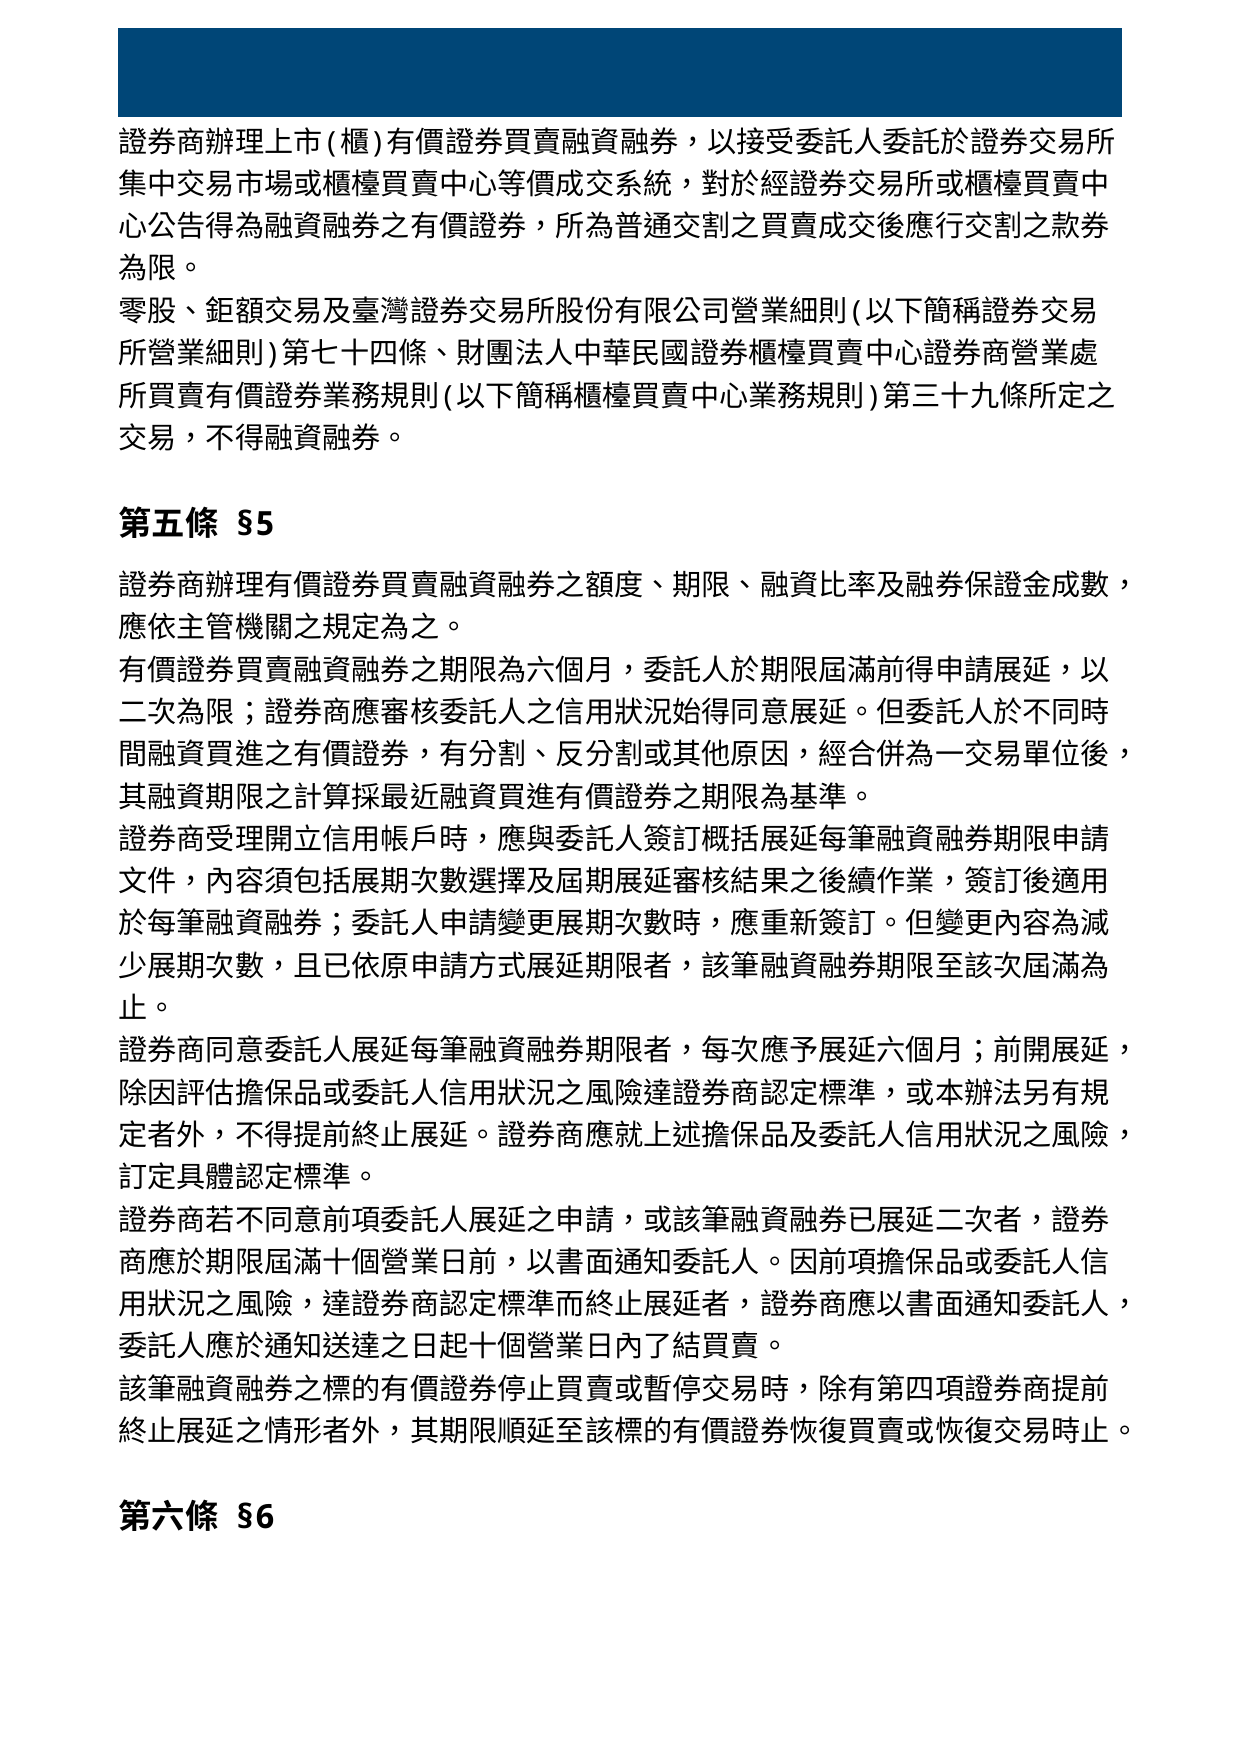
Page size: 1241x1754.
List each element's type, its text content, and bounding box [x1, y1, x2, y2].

text 證券商同意委託人展延每筆融資融券期限者，每次應予展延六個月；前開展延，除因評估擔保品或委託人信用狀況之風險達證券商認定標準，或本辦法另有規定者外，不得提前終止展延。證券商應就上述擔保品及委託人信用狀況之風險，訂定具體認定標準。 [118, 1027, 1122, 1196]
text 證券商受理開立信用帳戶時，應與委託人簽訂概括展延每筆融資融券期限申請文件，內容須包括展期次數選擇及屆期展延審核結果之後續作業，簽訂後適用於每筆融資融券；委託人申請變更展期次數時，應重新簽訂。但變更內容為減少展期次數，且已依原申請方式展延期限者，該筆融資融券期限至該次屆滿為止。 [118, 815, 1122, 1027]
text 第五條 §5 [118, 497, 1122, 545]
text 零股、鉅額交易及臺灣證券交易所股份有限公司營業細則(以下簡稱證券交易所營業細則)第七十四條、財團法人中華民國證券櫃檯買賣中心證券商營業處所買賣有價證券業務規則(以下簡稱櫃檯買賣中心業務規則)第三十九條所定之交易，不得融資融券。 [118, 287, 1122, 457]
text 第六條 §6 [118, 1489, 1122, 1538]
text 證券商辦理有價證券買賣融資融券之額度、期限、融資比率及融券保證金成數，應依主管機關之規定為之。 [118, 562, 1122, 646]
text 該筆融資融券之標的有價證券停止買賣或暫停交易時，除有第四項證券商提前終止展延之情形者外，其期限順延至該標的有價證券恢復買賣或恢復交易時止。 [118, 1365, 1122, 1450]
text 證券商辦理上市(櫃)有價證券買賣融資融券，以接受委託人委託於證券交易所集中交易市場或櫃檯買賣中心等價成交系統，對於經證券交易所或櫃檯買賣中心公告得為融資融券之有價證券，所為普通交割之買賣成交後應行交割之款券為限。 [118, 118, 1122, 287]
text 證券商若不同意前項委託人展延之申請，或該筆融資融券已展延二次者，證券商應於期限屆滿十個營業日前，以書面通知委託人。因前項擔保品或委託人信用狀況之風險，達證券商認定標準而終止展延者，證券商應以書面通知委託人，委託人應於通知送達之日起十個營業日內了結買賣。 [118, 1196, 1122, 1365]
text 有價證券買賣融資融券之期限為六個月，委託人於期限屆滿前得申請展延，以二次為限；證券商應審核委託人之信用狀況始得同意展延。但委託人於不同時間融資買進之有價證券，有分割、反分割或其他原因，經合併為一交易單位後，其融資期限之計算採最近融資買進有價證券之期限為基準。 [118, 646, 1122, 815]
